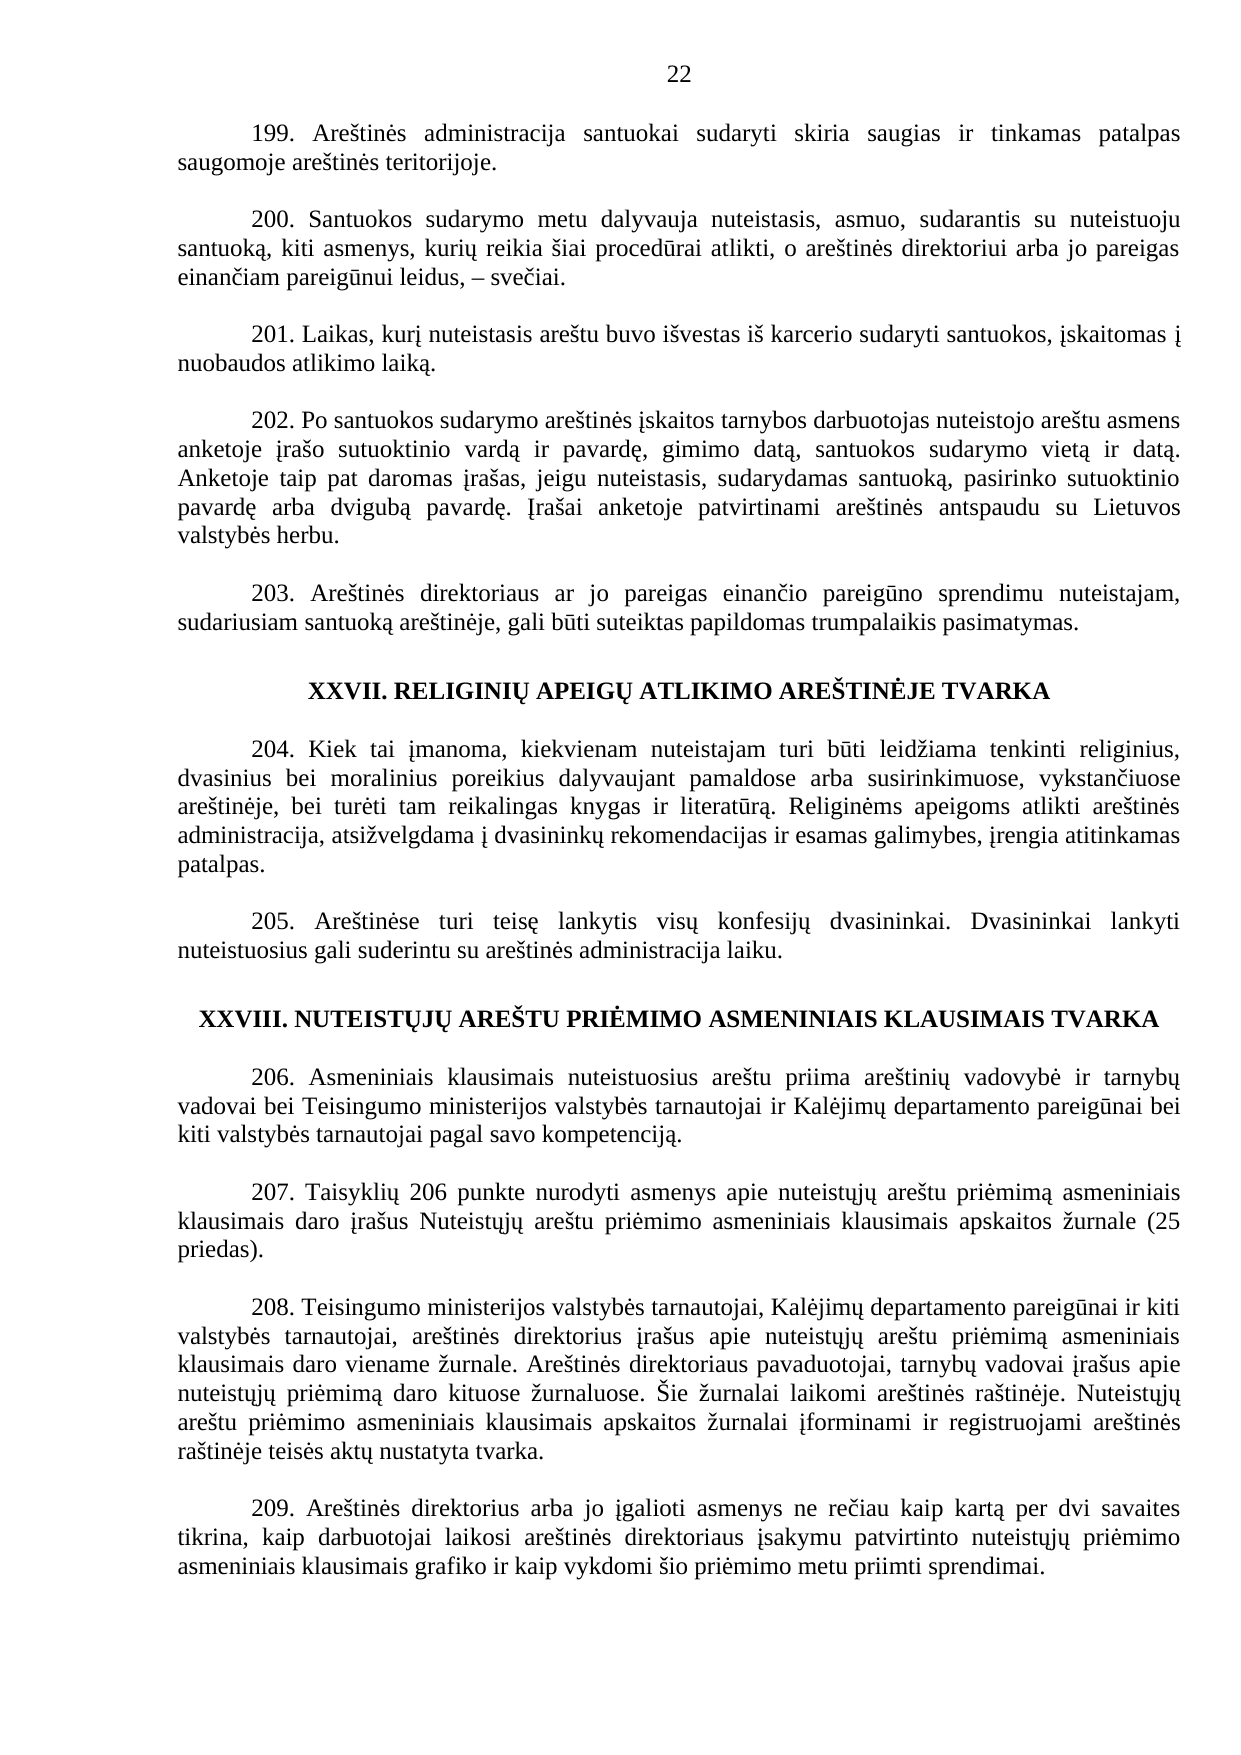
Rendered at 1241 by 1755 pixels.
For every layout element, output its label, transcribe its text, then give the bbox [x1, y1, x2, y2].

text 204. Kiek tai įmanoma, kiekvienam nuteistajam turi būti leidžiama tenkinti religinius, dvasinius bei moralinius poreikius dalyvaujant pamaldose arba susirinkimuose, vykstančiuose areštinėje, bei turėti tam reikalingas knygas ir literatūrą. Religinėms apeigoms atlikti areštinės administracija, atsižvelgdama į dvasininkų rekomendacijas ir esamas galimybes, įrengia atitinkamas patalpas. [177, 734, 1181, 878]
text 209. Areštinės direktorius arba jo įgalioti asmenys ne rečiau kaip kartą per dvi savaites tikrina, kaip darbuotojai laikosi areštinės direktoriaus įsakymu patvirtinto nuteistųjų priėmimo asmeniniais klausimais grafiko ir kaip vykdomi šio priėmimo metu priimti sprendimai. [177, 1493, 1181, 1579]
text 207. Taisyklių 206 punkte nurodyti asmenys apie nuteistųjų areštu priėmimą asmeniniais klausimais daro įrašus Nuteistųjų areštu priėmimo asmeniniais klausimais apskaitos žurnale (25 priedas). [177, 1177, 1181, 1263]
text 200. Santuokos sudarymo metu dalyvauja nuteistasis, asmuo, sudarantis su nuteistuoju santuoką, kiti asmenys, kurių reikia šiai procedūrai atlikti, o areštinės direktoriui arba jo pareigas einančiam pareigūnui leidus, – svečiai. [177, 204, 1181, 291]
text 205. Areštinėse turi teisę lankytis visų konfesijų dvasininkai. Dvasininkai lankyti nuteistuosius gali suderintu su areštinės administracija laiku. [177, 906, 1181, 964]
text 206. Asmeniniais klausimais nuteistuosius areštu priima areštinių vadovybė ir tarnybų vadovai bei Teisingumo ministerijos valstybės tarnautojai ir Kalėjimų departamento pareigūnai bei kiti valstybės tarnautojai pagal savo kompetenciją. [177, 1062, 1181, 1148]
text XXVIII. NUTEISTŲJŲ AREŠTU PRIĖMIMO ASMENINIAIS KLAUSIMAIS TVARKA [177, 1004, 1181, 1033]
text 208. Teisingumo ministerijos valstybės tarnautojai, Kalėjimų departamento pareigūnai ir kiti valstybės tarnautojai, areštinės direktorius įrašus apie nuteistųjų areštu priėmimą asmeniniais klausimais daro viename žurnale. Areštinės direktoriaus pavaduotojai, tarnybų vadovai įrašus apie nuteistųjų priėmimą daro kituose žurnaluose. Šie žurnalai laikomi areštinės raštinėje. Nuteistųjų areštu priėmimo asmeniniais klausimais apskaitos žurnalai įforminami ir registruojami areštinės raštinėje teisės aktų nustatyta tvarka. [177, 1292, 1181, 1464]
text 199. Areštinės administracija santuokai sudaryti skiria saugias ir tinkamas patalpas saugomoje areštinės teritorijoje. [177, 118, 1181, 176]
text XXVII. RELIGINIŲ APEIGŲ ATLIKIMO AREŠTINĖJE TVARKA [177, 676, 1181, 705]
text 202. Po santuokos sudarymo areštinės įskaitos tarnybos darbuotojas nuteistojo areštu asmens anketoje įrašo sutuoktinio vardą ir pavardę, gimimo datą, santuokos sudarymo vietą ir datą. Anketoje taip pat daromas įrašas, jeigu nuteistasis, sudarydamas santuoką, pasirinko sutuoktinio pavardę arba dvigubą pavardę. Įrašai anketoje patvirtinami areštinės antspaudu su Lietuvos valstybės herbu. [177, 406, 1181, 549]
text 203. Areštinės direktoriaus ar jo pareigas einančio pareigūno sprendimu nuteistajam, sudariusiam santuoką areštinėje, gali būti suteiktas papildomas trumpalaikis pasimatymas. [177, 578, 1181, 636]
text 201. Laikas, kurį nuteistasis areštu buvo išvestas iš karcerio sudaryti santuokos, įskaitomas į nuobaudos atlikimo laiką. [177, 319, 1181, 377]
